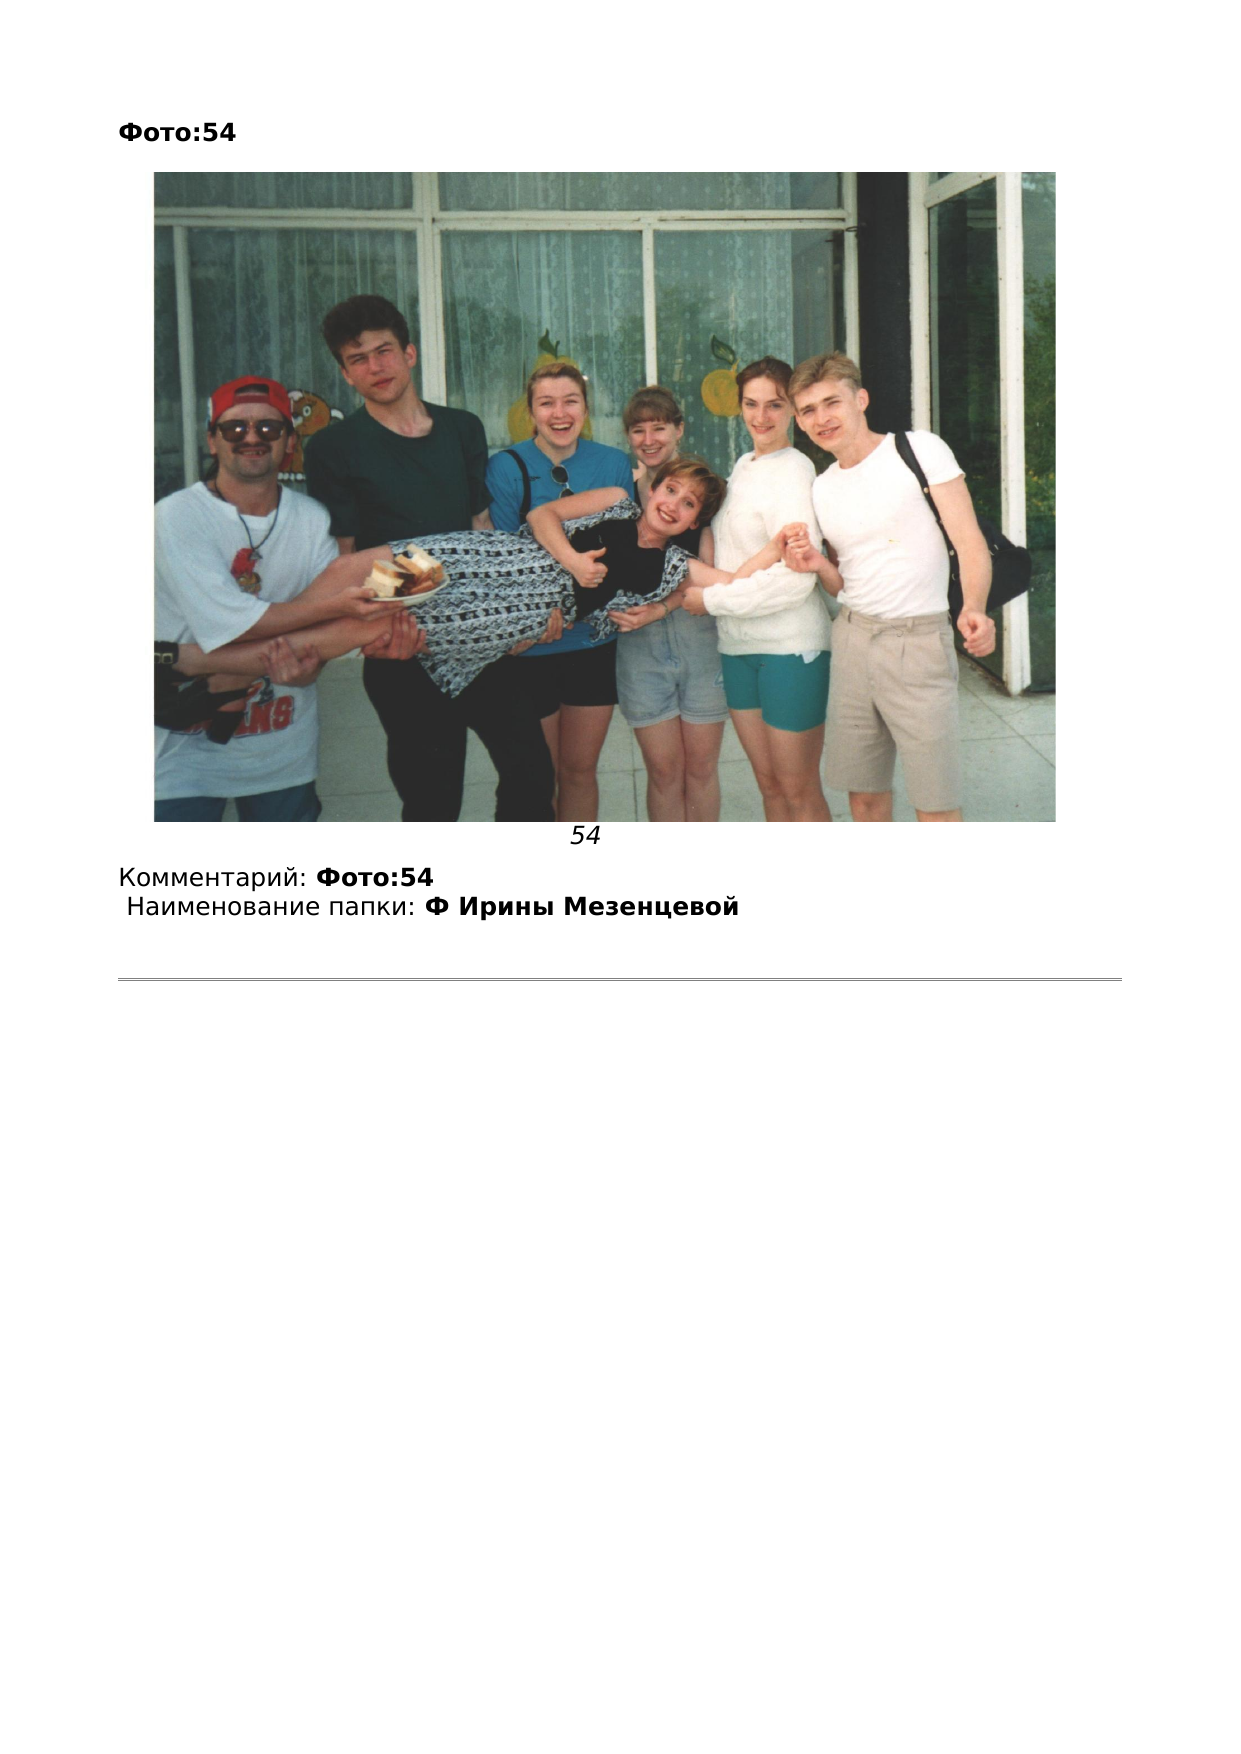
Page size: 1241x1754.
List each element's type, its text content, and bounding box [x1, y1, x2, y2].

text Комментарий: Фото:54 Наименование папки: Ф Ирины Мезенцевой [118, 863, 1122, 951]
subtitle Фото:54 [118, 118, 1122, 147]
text 54 [118, 822, 1056, 851]
picture [118, 172, 1056, 822]
